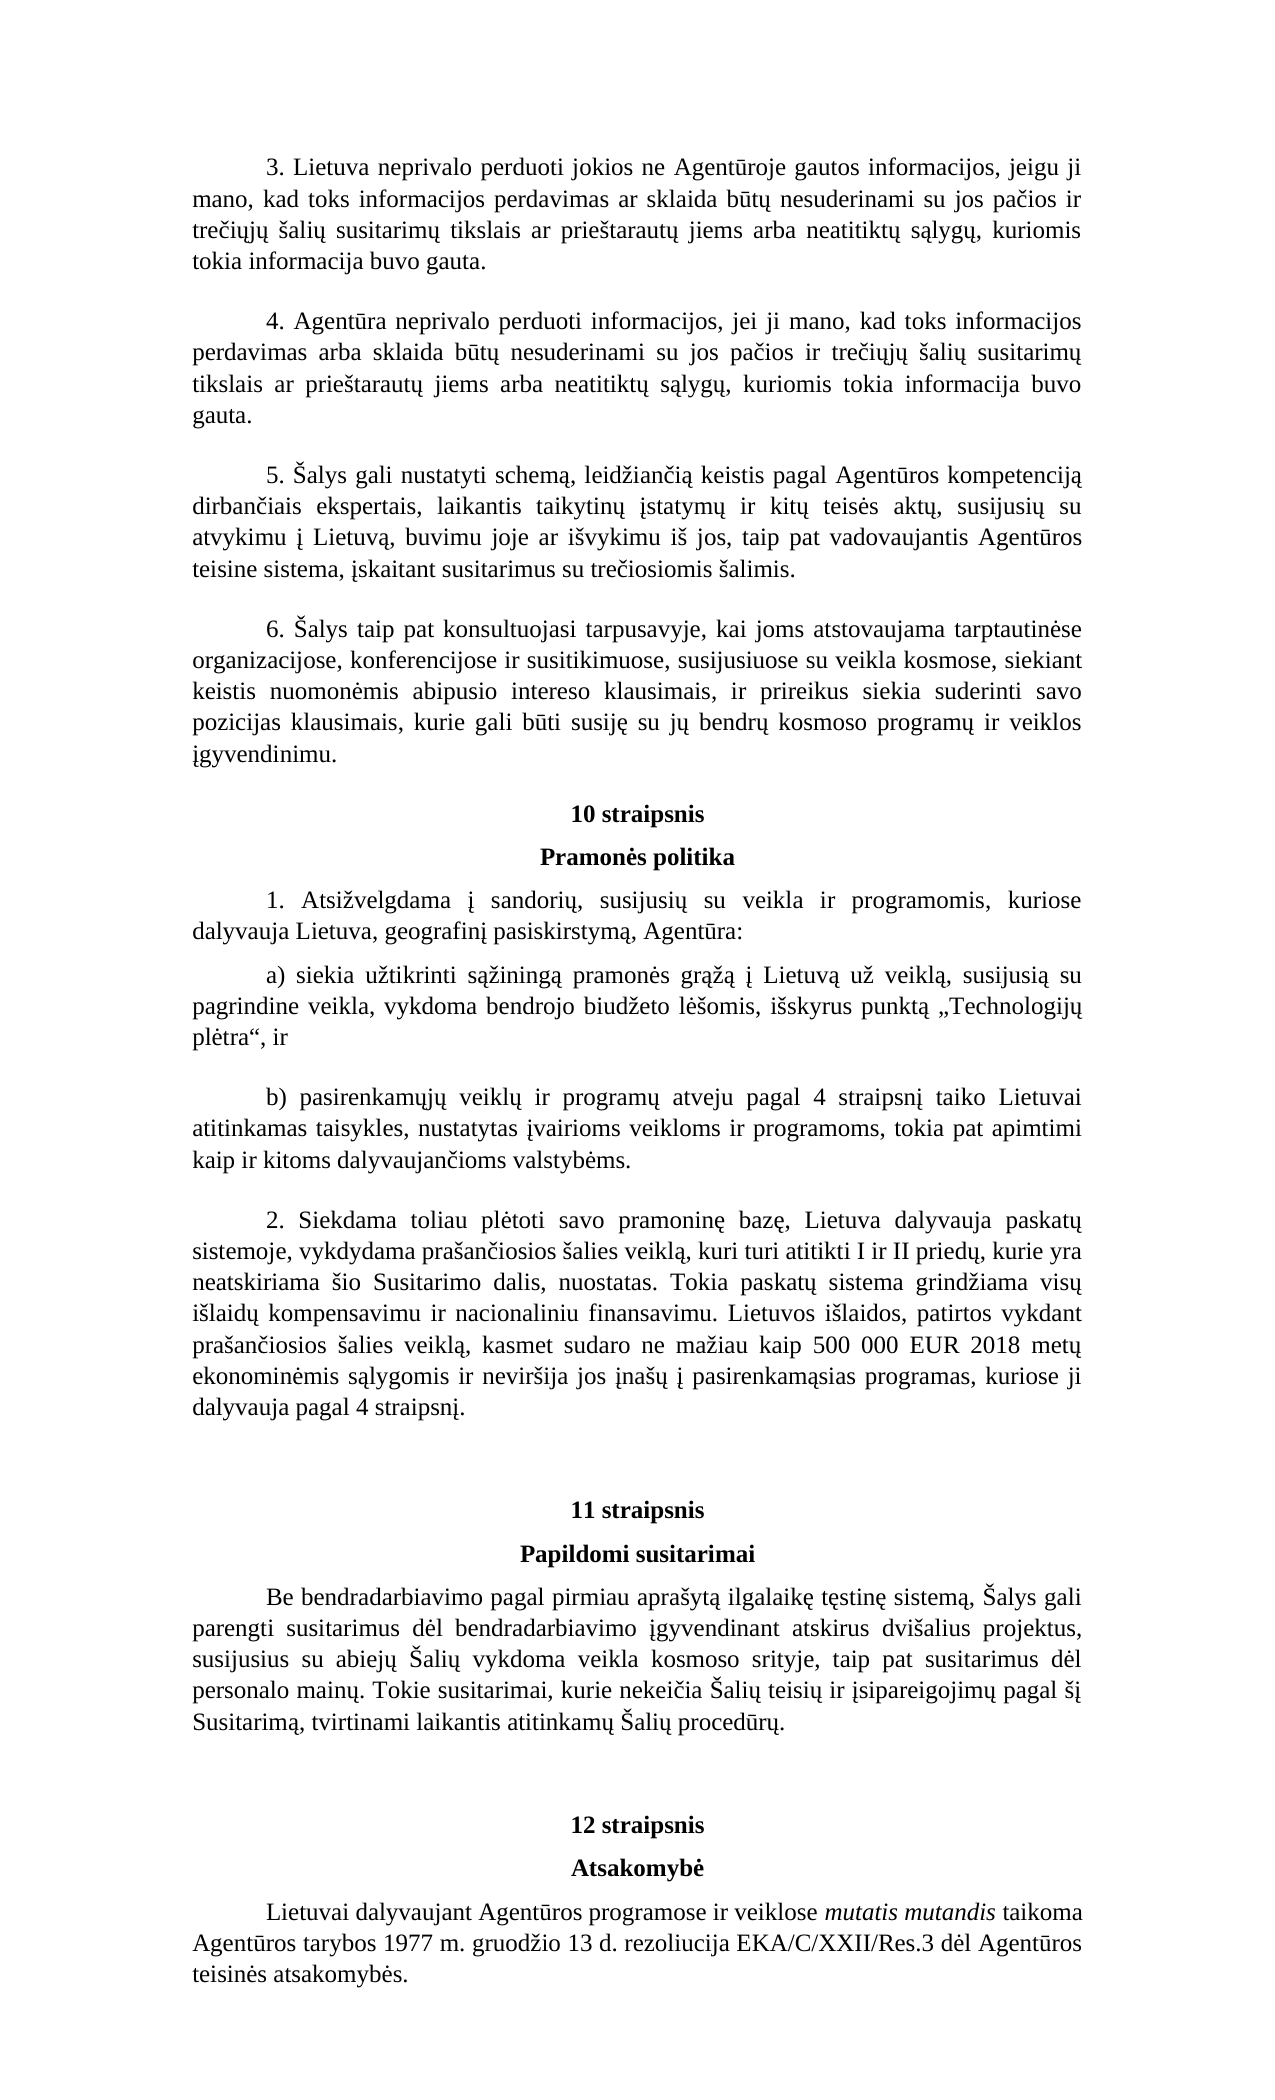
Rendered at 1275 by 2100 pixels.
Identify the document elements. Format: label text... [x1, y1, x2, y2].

text Lietuvai dalyvaujant Agentūros programose ir veiklose mutatis mutandis taikoma Agentūros tarybos 1977 m. gruodžio 13 d. rezoliucija EKA/C/XXII/Res.3 dėl Agentūros teisinės atsakomybės. [192, 1894, 1083, 1988]
text 6. Šalys taip pat konsultuojasi tarpusavyje, kai joms atstovaujama tarptautinėse organizacijose, konferencijose ir susitikimuose, susijusiuose su veikla kosmose, siekiant keistis nuomonėmis abipusio intereso klausimais, ir prireikus siekia suderinti savo pozicijas klausimais, kurie gali būti susiję su jų bendrų kosmoso programų ir veiklos įgyvendinimu. [192, 611, 1083, 767]
text 3. Lietuva neprivalo perduoti jokios ne Agentūroje gautos informacijos, jeigu ji mano, kad toks informacijos perdavimas ar sklaida būtų nesuderinami su jos pačios ir trečiųjų šalių susitarimų tikslais ar prieštarautų jiems arba neatitiktų sąlygų, kuriomis tokia informacija buvo gauta. [192, 150, 1083, 275]
text 11 straipsnis [192, 1493, 1083, 1524]
text 2. Siekdama toliau plėtoti savo pramoninę bazę, Lietuva dalyvauja paskatų sistemoje, vykdydama prašančiosios šalies veiklą, kuri turi atitikti I ir II priedų, kurie yra neatskiriama šio Susitarimo dalis, nuostatas. Tokia paskatų sistema grindžiama visų išlaidų kompensavimu ir nacionaliniu finansavimu. Lietuvos išlaidos, patirtos vykdant prašančiosios šalies veiklą, kasmet sudaro ne mažiau kaip 500 000 EUR 2018 metų ekonominėmis sąlygomis ir neviršija jos įnašų į pasirenkamąsias programas, kuriose ji dalyvauja pagal 4 straipsnį. [192, 1202, 1083, 1421]
text 5. Šalys gali nustatyti schemą, leidžiančią keistis pagal Agentūros kompetenciją dirbančiais ekspertais, laikantis taikytinų įstatymų ir kitų teisės aktų, susijusių su atvykimu į Lietuvą, buvimu joje ar išvykimu iš jos, taip pat vadovaujantis Agentūros teisine sistema, įskaitant susitarimus su trečiosiomis šalimis. [192, 457, 1083, 582]
text a) siekia užtikrinti sąžiningą pramonės grąžą į Lietuvą už veiklą, susijusią su pagrindine veikla, vykdoma bendrojo biudžeto lėšomis, išskyrus punktą „Technologijų plėtra“, ir [192, 957, 1083, 1051]
text Atsakomybė [192, 1851, 1083, 1882]
text Papildomi susitarimai [192, 1536, 1083, 1567]
text Pramonės politika [192, 839, 1083, 871]
text Be bendradarbiavimo pagal pirmiau aprašytą ilgalaikę tęstinę sistemą, Šalys gali parengti susitarimus dėl bendradarbiavimo įgyvendinant atskirus dvišalius projektus, susijusius su abiejų Šalių vykdoma veikla kosmoso srityje, taip pat susitarimus dėl personalo mainų. Tokie susitarimai, kurie nekeičia Šalių teisių ir įsipareigojimų pagal šį Susitarimą, tvirtinami laikantis atitinkamų Šalių procedūrų. [192, 1579, 1083, 1736]
text 10 straipsnis [192, 796, 1083, 827]
text b) pasirenkamųjų veiklų ir programų atveju pagal 4 straipsnį taiko Lietuvai atitinkamas taisykles, nustatytas įvairioms veikloms ir programoms, tokia pat apimtimi kaip ir kitoms dalyvaujančioms valstybėms. [192, 1080, 1083, 1173]
text 4. Agentūra neprivalo perduoti informacijos, jei ji mano, kad toks informacijos perdavimas arba sklaida būtų nesuderinami su jos pačios ir trečiųjų šalių susitarimų tikslais ar prieštarautų jiems arba neatitiktų sąlygų, kuriomis tokia informacija buvo gauta. [192, 304, 1083, 429]
text 12 straipsnis [192, 1808, 1083, 1839]
text 1. Atsižvelgdama į sandorių, susijusių su veikla ir programomis, kuriose dalyvauja Lietuva, geografinį pasiskirstymą, Agentūra: [192, 883, 1083, 945]
